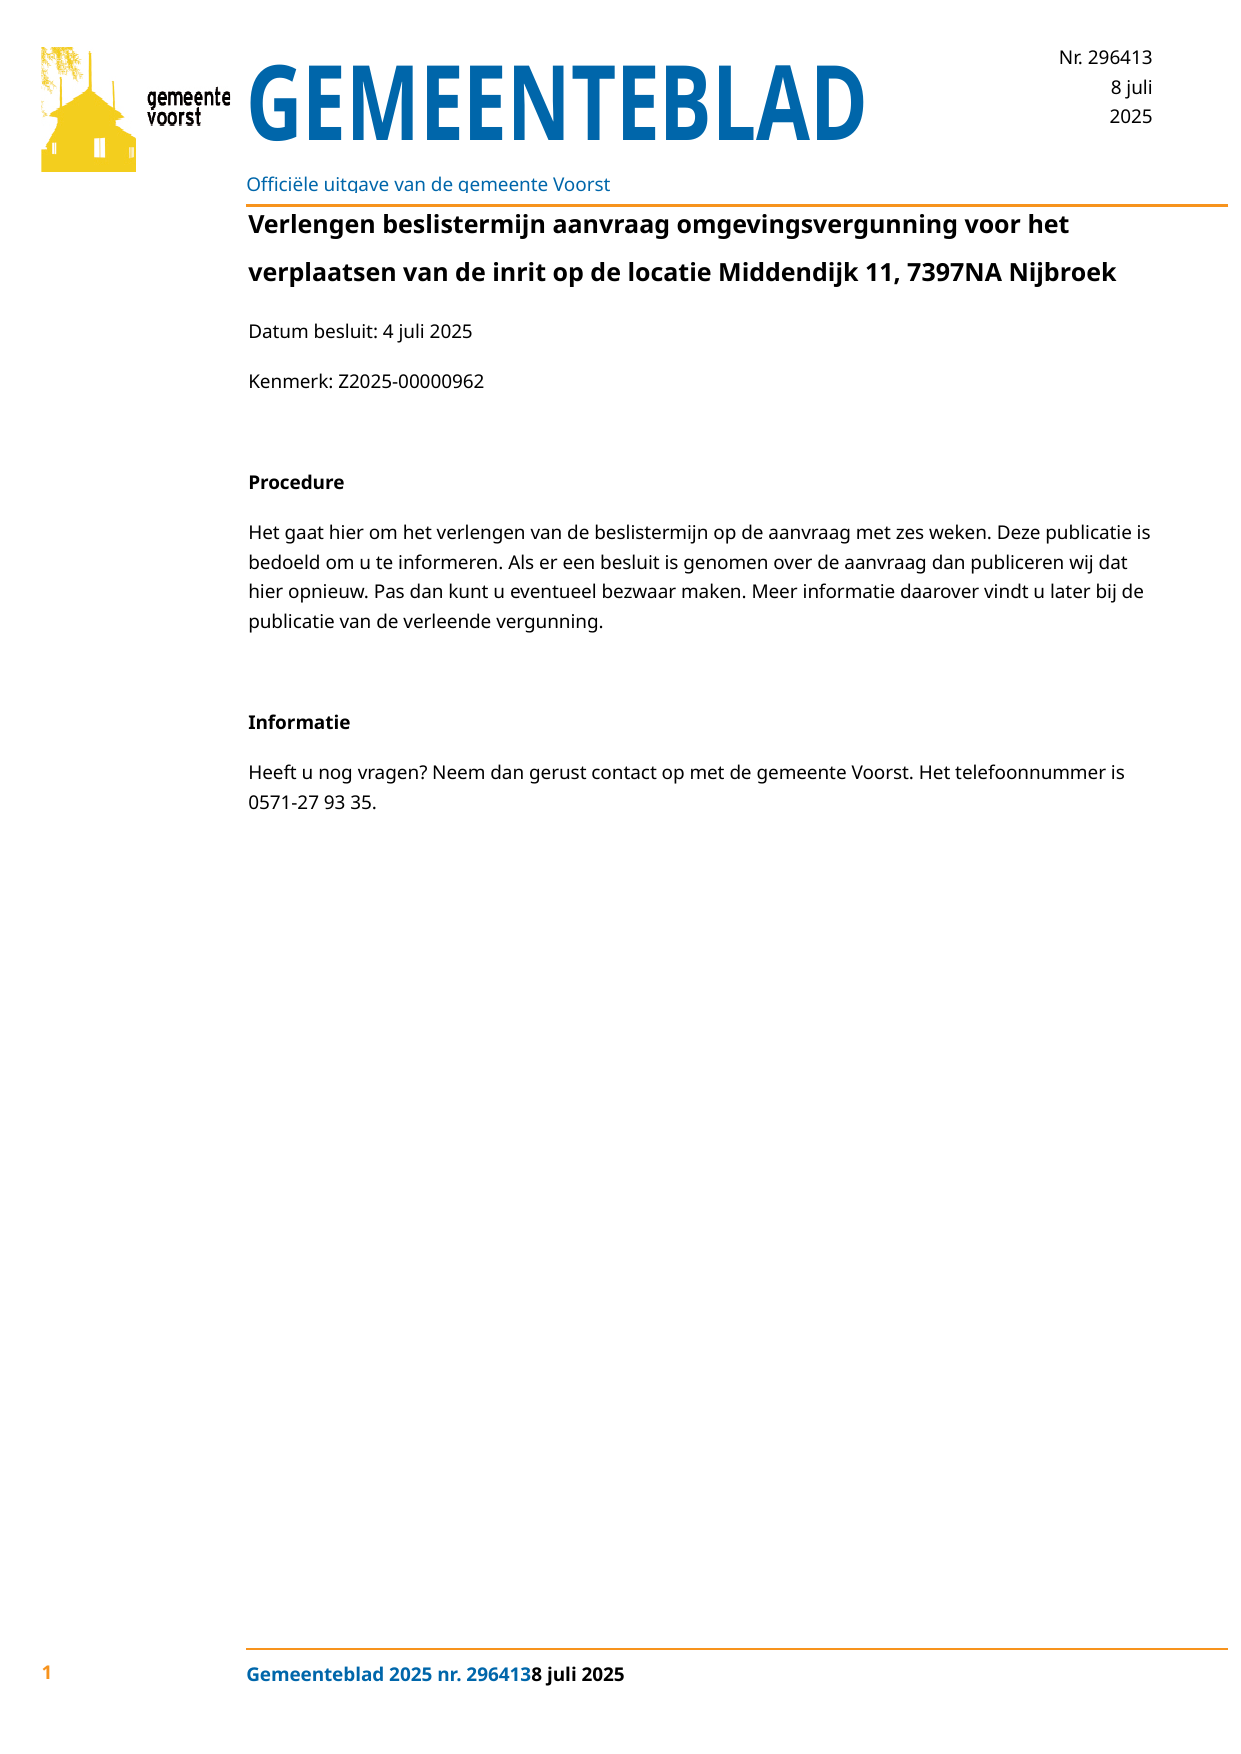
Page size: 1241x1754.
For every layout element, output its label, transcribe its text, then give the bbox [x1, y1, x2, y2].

text Verlengen beslistermijn aanvraag omgevingsvergunning voor het verplaatsen van de inrit op de locatie Middendijk 11, 7397NA Nijbroek [248, 207, 1152, 288]
picture [41, 47, 231, 172]
text Informatie [248, 709, 1152, 735]
text Datum besluit: 4 juli 2025 [248, 318, 1152, 344]
text Heeft u nog vragen? Neem dan gerust contact op met de gemeente Voorst. Het telefoonnummer is 0571-27 93 35. [248, 759, 1152, 815]
text Het gaat hier om het verlengen van de beslistermijn op de aanvraag met zes weken. Deze publicatie is bedoeld om u te informeren. Als er een besluit is genomen over de aanvraag dan publiceren wij dat hier opnieuw. Pas dan kunt u eventueel bezwaar maken. Meer informatie daarover vindt u later bij de publicatie van de verleende vergunning. [248, 519, 1152, 634]
text Kenmerk: Z2025-00000962 [248, 368, 1152, 394]
text Procedure [248, 469, 1152, 495]
